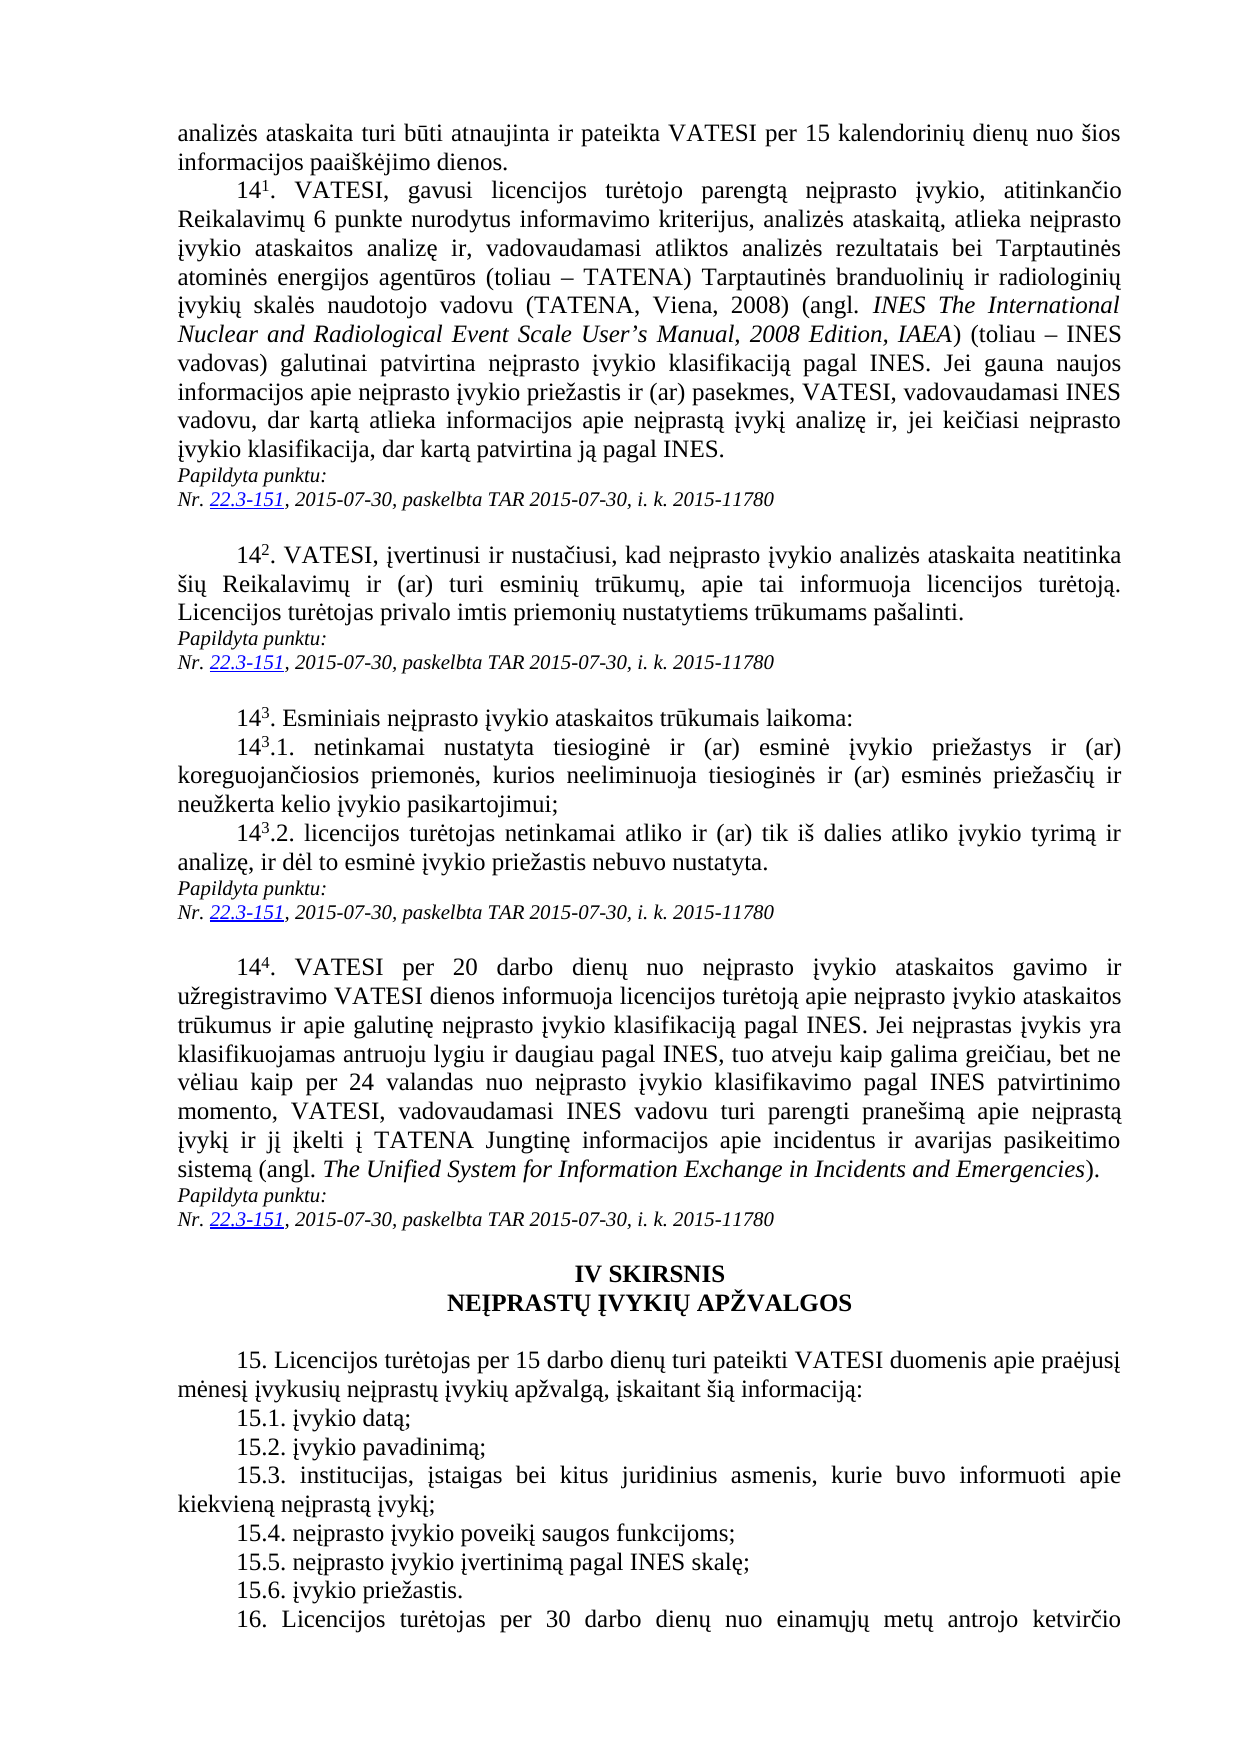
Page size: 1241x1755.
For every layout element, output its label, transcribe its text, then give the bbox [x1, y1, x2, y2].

text analizės ataskaita turi būti atnaujinta ir pateikta VATESI per 15 kalendorinių dienų nuo šios informacijos paaiškėjimo dienos. [177, 118, 1122, 176]
text 15. Licencijos turėtojas per 15 darbo dienų turi pateikti VATESI duomenis apie praėjusį mėnesį įvykusių neįprastų įvykių apžvalgą, įskaitant šią informaciją: [177, 1346, 1122, 1403]
text Nr. 22.3-151, 2015-07-30, paskelbta TAR 2015-07-30, i. k. 2015-11780 [177, 1207, 1122, 1231]
text Nr. 22.3-151, 2015-07-30, paskelbta TAR 2015-07-30, i. k. 2015-11780 [177, 650, 1122, 674]
text 15.1. įvykio datą; [177, 1403, 1122, 1432]
text 143. Esminiais neįprasto įvykio ataskaitos trūkumais laikoma: [177, 703, 1122, 732]
text 143.1. netinkamai nustatyta tiesioginė ir (ar) esminė įvykio priežastys ir (ar) koreguojančiosios priemonės, kurios neeliminuoja tiesioginės ir (ar) esminės priežasčių ir neužkerta kelio įvykio pasikartojimui; [177, 732, 1122, 818]
text Papildyta punktu: [177, 1182, 1122, 1207]
text Papildyta punktu: [177, 876, 1122, 900]
text 15.5. neįprasto įvykio įvertinimą pagal INES skalę; [177, 1547, 1122, 1576]
text 15.3. institucijas, įstaigas bei kitus juridinius asmenis, kurie buvo informuoti apie kiekvieną neįprastą įvykį; [177, 1461, 1122, 1518]
text 141. VATESI, gavusi licencijos turėtojo parengtą neįprasto įvykio, atitinkančio Reikalavimų 6 punkte nurodytus informavimo kriterijus, analizės ataskaitą, atlieka neįprasto įvykio ataskaitos analizę ir, vadovaudamasi atliktos analizės rezultatais bei Tarptautinės atominės energijos agentūros (toliau – TATENA) Tarptautinės branduolinių ir radiologinių įvykių skalės naudotojo vadovu (TATENA, Viena, 2008) (angl. INES The International Nuclear and Radiological Event Scale User’s Manual, 2008 Edition, IAEA) (toliau – INES vadovas) galutinai patvirtina neįprasto įvykio klasifikaciją pagal INES. Jei gauna naujos informacijos apie neįprasto įvykio priežastis ir (ar) pasekmes, VATESI, vadovaudamasi INES vadovu, dar kartą atlieka informacijos apie neįprastą įvykį analizę ir, jei keičiasi neįprasto įvykio klasifikacija, dar kartą patvirtina ją pagal INES. [177, 176, 1122, 463]
text 15.2. įvykio pavadinimą; [177, 1432, 1122, 1461]
text Nr. 22.3-151, 2015-07-30, paskelbta TAR 2015-07-30, i. k. 2015-11780 [177, 900, 1122, 924]
text 16. Licencijos turėtojas per 30 darbo dienų nuo einamųjų metų antrojo ketvirčio [177, 1604, 1122, 1633]
text 15.4. neįprasto įvykio poveikį saugos funkcijoms; [177, 1518, 1122, 1547]
text IV SKIRSNIS [177, 1259, 1122, 1288]
text 143.2. licencijos turėtojas netinkamai atliko ir (ar) tik iš dalies atliko įvykio tyrimą ir analizę, ir dėl to esminė įvykio priežastis nebuvo nustatyta. [177, 818, 1122, 876]
text Nr. 22.3-151, 2015-07-30, paskelbta TAR 2015-07-30, i. k. 2015-11780 [177, 487, 1122, 511]
text 142. VATESI, įvertinusi ir nustačiusi, kad neįprasto įvykio analizės ataskaita neatitinka šių Reikalavimų ir (ar) turi esminių trūkumų, apie tai informuoja licencijos turėtoją. Licencijos turėtojas privalo imtis priemonių nustatytiems trūkumams pašalinti. [177, 540, 1122, 626]
text Papildyta punktu: [177, 626, 1122, 650]
text 144. VATESI per 20 darbo dienų nuo neįprasto įvykio ataskaitos gavimo ir užregistravimo VATESI dienos informuoja licencijos turėtoją apie neįprasto įvykio ataskaitos trūkumus ir apie galutinę neįprasto įvykio klasifikaciją pagal INES. Jei neįprastas įvykis yra klasifikuojamas antruoju lygiu ir daugiau pagal INES, tuo atveju kaip galima greičiau, bet ne vėliau kaip per 24 valandas nuo neįprasto įvykio klasifikavimo pagal INES patvirtinimo momento, VATESI, vadovaudamasi INES vadovu turi parengti pranešimą apie neįprastą įvykį ir jį įkelti į TATENA Jungtinę informacijos apie incidentus ir avarijas pasikeitimo sistemą (angl. The Unified System for Information Exchange in Incidents and Emergencies). [177, 952, 1122, 1182]
text 15.6. įvykio priežastis. [177, 1576, 1122, 1604]
text NEĮPRASTŲ ĮVYKIŲ APŽVALGOS [177, 1288, 1122, 1317]
text Papildyta punktu: [177, 463, 1122, 487]
